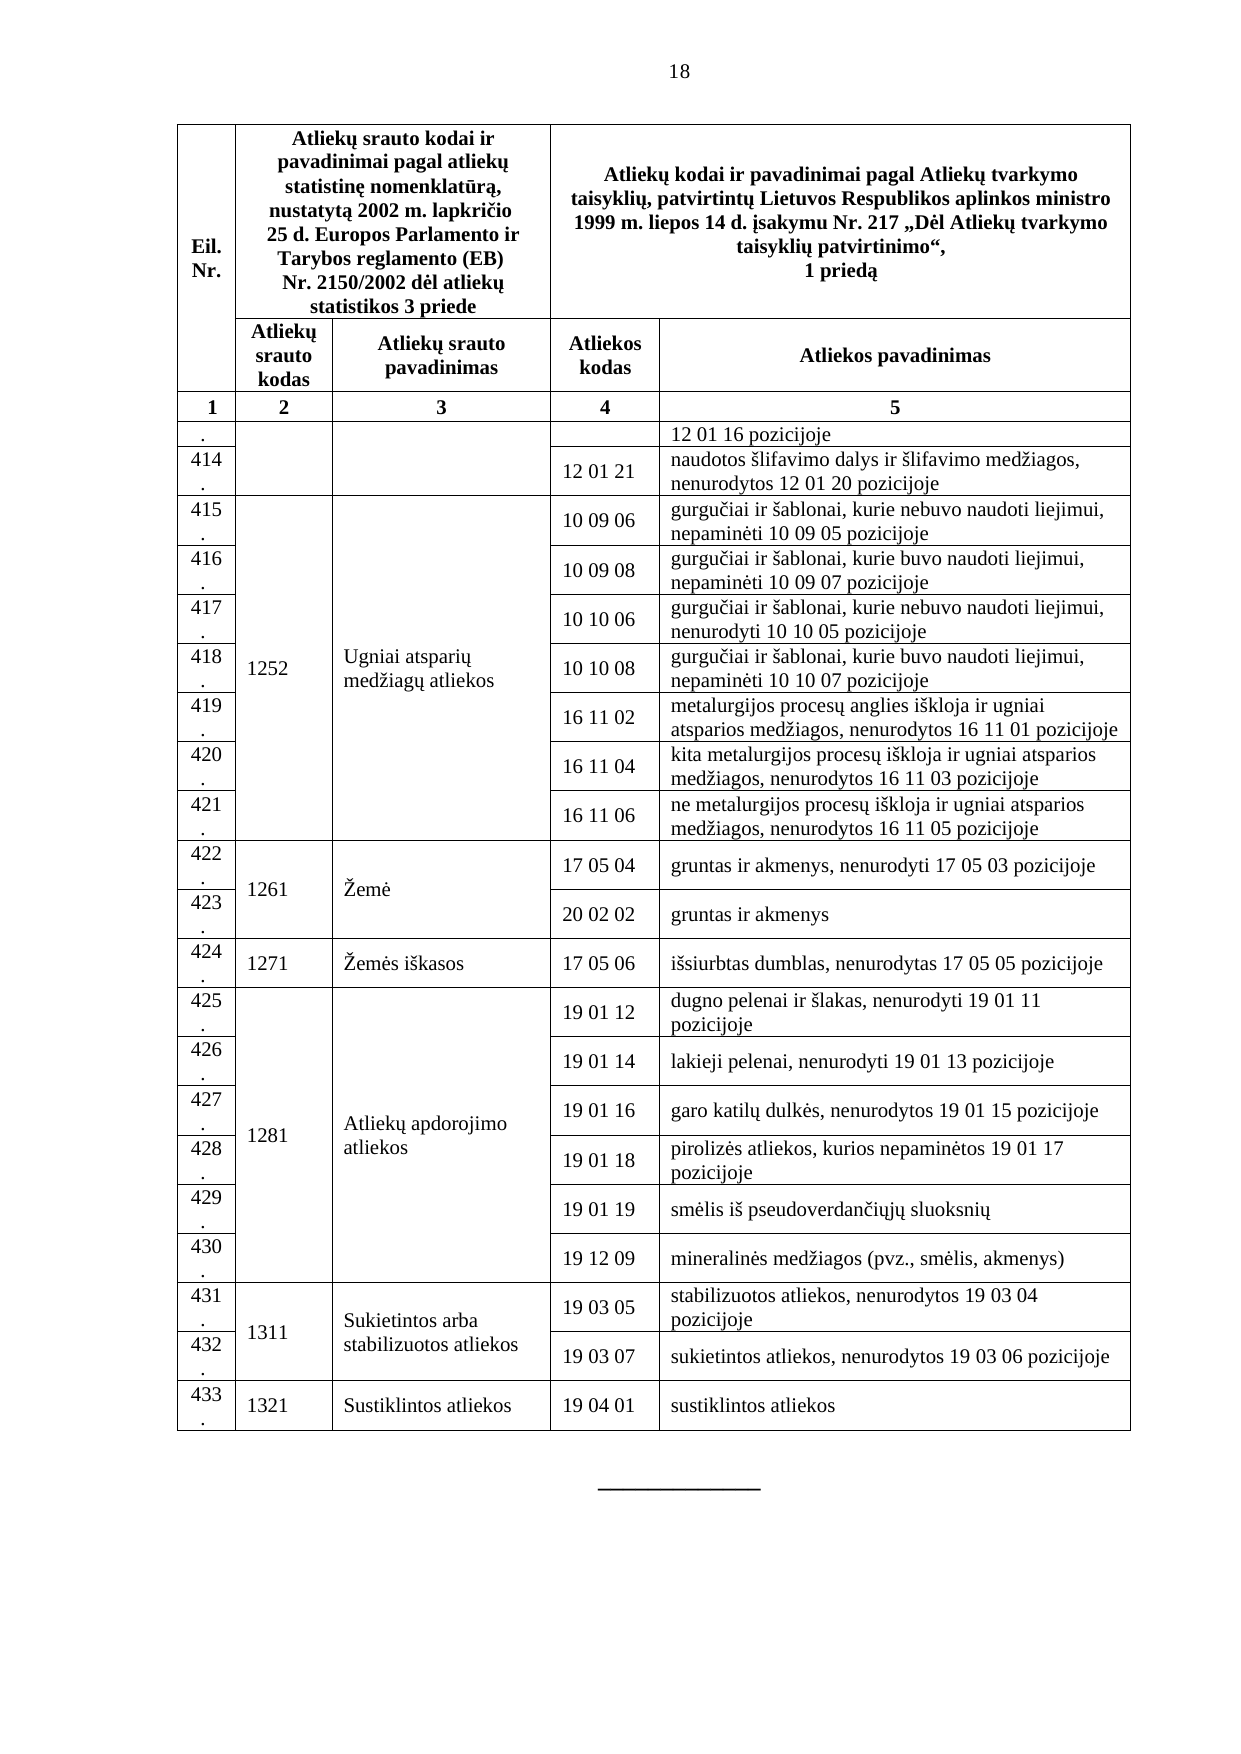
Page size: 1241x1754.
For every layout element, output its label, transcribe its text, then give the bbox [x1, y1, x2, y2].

table_header Atliekų srauto kodai ir pavadinimai pagal atliekų statistinę nomenklatūrą, nustatytą 2002 m. lapkričio 25 d. Europos Parlamento ir Tarybos reglamento (EB) Nr. 2150/2002 dėl atliekų statistikos 3 priede [236, 125, 550, 318]
table_header Atliekų kodai ir pavadinimai pagal Atliekų tvarkymo taisyklių, patvirtintų Lietuvos Respublikos aplinkos ministro 1999 m. liepos 14 d. įsakymu Nr. 217 „Dėl Atliekų tvarkymo taisyklių patvirtinimo“, 1 priedą [551, 125, 1130, 318]
table_cell mineralinės medžiagos (pvz., smėlis, akmenys) [660, 1234, 1130, 1282]
table_cell 414. [178, 447, 235, 495]
table_cell 20 02 02 [551, 890, 659, 938]
table_cell 16 11 04 [551, 742, 659, 790]
table_cell 429. [178, 1185, 235, 1233]
table_cell lakieji pelenai, nenurodyti 19 01 13 pozicijoje [660, 1037, 1130, 1085]
table_cell pirolizės atliekos, kurios nepaminėtos 19 01 17 pozicijoje [660, 1136, 1130, 1184]
table_cell 19 03 05 [551, 1283, 659, 1331]
table_cell stabilizuotos atliekos, nenurodytos 19 03 04 pozicijoje [660, 1283, 1130, 1331]
table_cell 4 [551, 392, 659, 421]
table_cell dugno pelenai ir šlakas, nenurodyti 19 01 11 pozicijoje [660, 988, 1130, 1036]
table_cell Sukietintos arba stabilizuotos atliekos [333, 1283, 550, 1380]
table_cell 5 [660, 392, 1130, 421]
table_cell 432. [178, 1332, 235, 1380]
table_cell Atliekų apdorojimo atliekos [333, 988, 550, 1282]
table_header Eil. Nr. [178, 125, 235, 391]
table_cell 424. [178, 939, 235, 987]
table_cell [333, 422, 550, 495]
table_cell 418. [178, 644, 235, 692]
table_cell 19 01 12 [551, 988, 659, 1036]
table_cell 422. [178, 841, 235, 889]
table_cell 1252 [236, 496, 332, 839]
table_cell gurgučiai ir šablonai, kurie buvo naudoti liejimui, nepaminėti 10 10 07 pozicijoje [660, 644, 1130, 692]
table_cell 17 05 06 [551, 939, 659, 987]
table_cell išsiurbtas dumblas, nenurodytas 17 05 05 pozicijoje [660, 939, 1130, 987]
table_cell 423. [178, 890, 235, 938]
table_cell 19 01 14 [551, 1037, 659, 1085]
table_cell Atliekos kodas [551, 319, 659, 391]
table_cell 416. [178, 546, 235, 594]
table_cell 417. [178, 595, 235, 643]
table_cell 1321 [236, 1381, 332, 1429]
table_cell 421. [178, 791, 235, 839]
text _____________ [177, 1464, 1181, 1492]
table_cell kita metalurgijos procesų iškloja ir ugniai atsparios medžiagos, nenurodytos 16 11 03 pozicijoje [660, 742, 1130, 790]
table_cell Ugniai atsparių medžiagų atliekos [333, 496, 550, 839]
table_cell 419. [178, 693, 235, 741]
table_cell gurgučiai ir šablonai, kurie nebuvo naudoti liejimui, nepaminėti 10 09 05 pozicijoje [660, 496, 1130, 544]
table_cell . [178, 422, 235, 446]
table_cell 19 03 07 [551, 1332, 659, 1380]
table_cell smėlis iš pseudoverdančiųjų sluoksnių [660, 1185, 1130, 1233]
table_cell 428. [178, 1136, 235, 1184]
table_cell metalurgijos procesų anglies iškloja ir ugniai atsparios medžiagos, nenurodytos 16 11 01 pozicijoje [660, 693, 1130, 741]
table_cell 19 04 01 [551, 1381, 659, 1429]
table_cell 1 [178, 392, 235, 421]
table_cell 430. [178, 1234, 235, 1282]
table_cell 1261 [236, 841, 332, 938]
table_cell gurgučiai ir šablonai, kurie buvo naudoti liejimui, nepaminėti 10 09 07 pozicijoje [660, 546, 1130, 594]
table_cell 427. [178, 1086, 235, 1134]
table_cell 1311 [236, 1283, 332, 1380]
table_cell ne metalurgijos procesų iškloja ir ugniai atsparios medžiagos, nenurodytos 16 11 05 pozicijoje [660, 791, 1130, 839]
table_cell 19 01 16 [551, 1086, 659, 1134]
table_cell naudotos šlifavimo dalys ir šlifavimo medžiagos, nenurodytos 12 01 20 pozicijoje [660, 447, 1130, 495]
table_cell 425. [178, 988, 235, 1036]
table_cell 12 01 16 pozicijoje [660, 422, 1130, 446]
table_cell 10 09 06 [551, 496, 659, 544]
table_cell garo katilų dulkės, nenurodytos 19 01 15 pozicijoje [660, 1086, 1130, 1134]
table_cell [236, 422, 332, 495]
table_cell Žemės iškasos [333, 939, 550, 987]
table_cell Atliekų srauto pavadinimas [333, 319, 550, 391]
table_cell 17 05 04 [551, 841, 659, 889]
table_cell sustiklintos atliekos [660, 1381, 1130, 1429]
table_cell 19 01 18 [551, 1136, 659, 1184]
table_cell 10 10 08 [551, 644, 659, 692]
table_cell 1281 [236, 988, 332, 1282]
table_cell 2 [236, 392, 332, 421]
table_cell 3 [333, 392, 550, 421]
table_cell 1271 [236, 939, 332, 987]
table_cell Žemė [333, 841, 550, 938]
table_cell gruntas ir akmenys [660, 890, 1130, 938]
table_cell 420. [178, 742, 235, 790]
table_cell 16 11 06 [551, 791, 659, 839]
table_cell 19 01 19 [551, 1185, 659, 1233]
table_cell 12 01 21 [551, 447, 659, 495]
table_cell 16 11 02 [551, 693, 659, 741]
table_cell 415. [178, 496, 235, 544]
table_cell sukietintos atliekos, nenurodytos 19 03 06 pozicijoje [660, 1332, 1130, 1380]
table_cell gurgučiai ir šablonai, kurie nebuvo naudoti liejimui, nenurodyti 10 10 05 pozicijoje [660, 595, 1130, 643]
table_cell Atliekų srauto kodas [236, 319, 332, 391]
table_cell 426. [178, 1037, 235, 1085]
table_cell 10 10 06 [551, 595, 659, 643]
table_cell 10 09 08 [551, 546, 659, 594]
table_cell 19 12 09 [551, 1234, 659, 1282]
table_cell gruntas ir akmenys, nenurodyti 17 05 03 pozicijoje [660, 841, 1130, 889]
table_cell Atliekos pavadinimas [660, 319, 1130, 391]
table_cell [551, 422, 659, 446]
table_cell 431. [178, 1283, 235, 1331]
table_cell Sustiklintos atliekos [333, 1381, 550, 1429]
table_cell 433. [178, 1381, 235, 1429]
